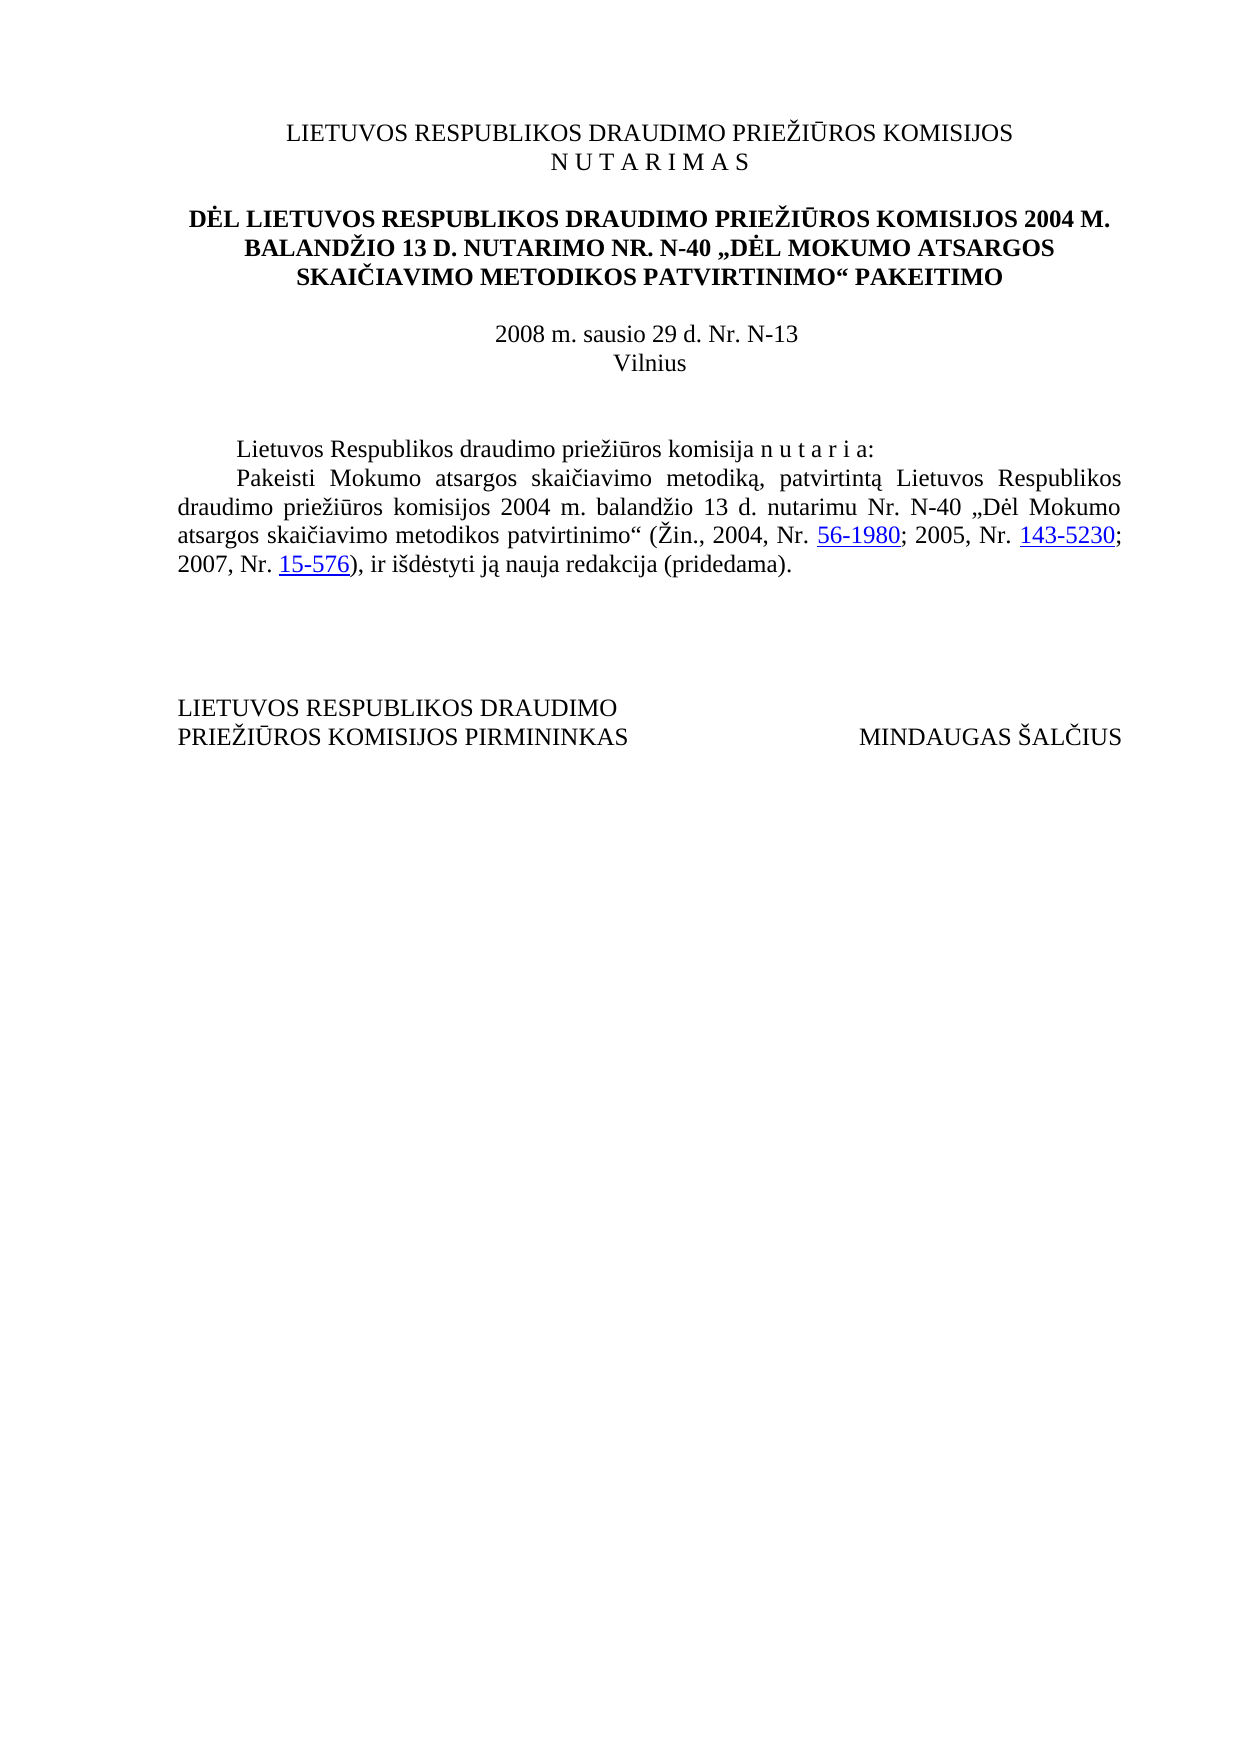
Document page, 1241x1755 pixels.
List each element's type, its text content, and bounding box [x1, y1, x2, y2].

text DĖL LIETUVOS RESPUBLIKOS DRAUDIMO PRIEŽIŪROS KOMISIJOS 2004 M. BALANDŽIO 13 D. NUTARIMO NR. N-40 „DĖL MOKUMO ATSARGOS SKAIČIAVIMO METODIKOS PATVIRTINIMO“ PAKEITIMO [177, 204, 1122, 291]
text Vilnius [177, 348, 1122, 377]
text 2008 m. sausio 29 d. Nr. N-13 [177, 319, 1122, 348]
text LIETUVOS RESPUBLIKOS DRAUDIMO PRIEŽIŪROS KOMISIJOS [177, 118, 1122, 147]
text Lietuvos Respublikos draudimo priežiūros komisija nutaria: [177, 434, 1122, 463]
text NUTARIMAS [177, 147, 1122, 176]
text PRIEŽIŪROS KOMISIJOS PIRMININKAS MINDAUGAS ŠALČIUS [177, 722, 1122, 751]
text Pakeisti Mokumo atsargos skaičiavimo metodiką, patvirtintą Lietuvos Respublikos draudimo priežiūros komisijos 2004 m. balandžio 13 d. nutarimu Nr. N-40 „Dėl Mokumo atsargos skaičiavimo metodikos patvirtinimo“ (Žin., 2004, Nr. 56-1980; 2005, Nr. 143-5230; 2007, Nr. 15-576), ir išdėstyti ją nauja redakcija (pridedama). [177, 463, 1122, 578]
text LIETUVOS RESPUBLIKOS DRAUDIMO [177, 693, 1122, 722]
